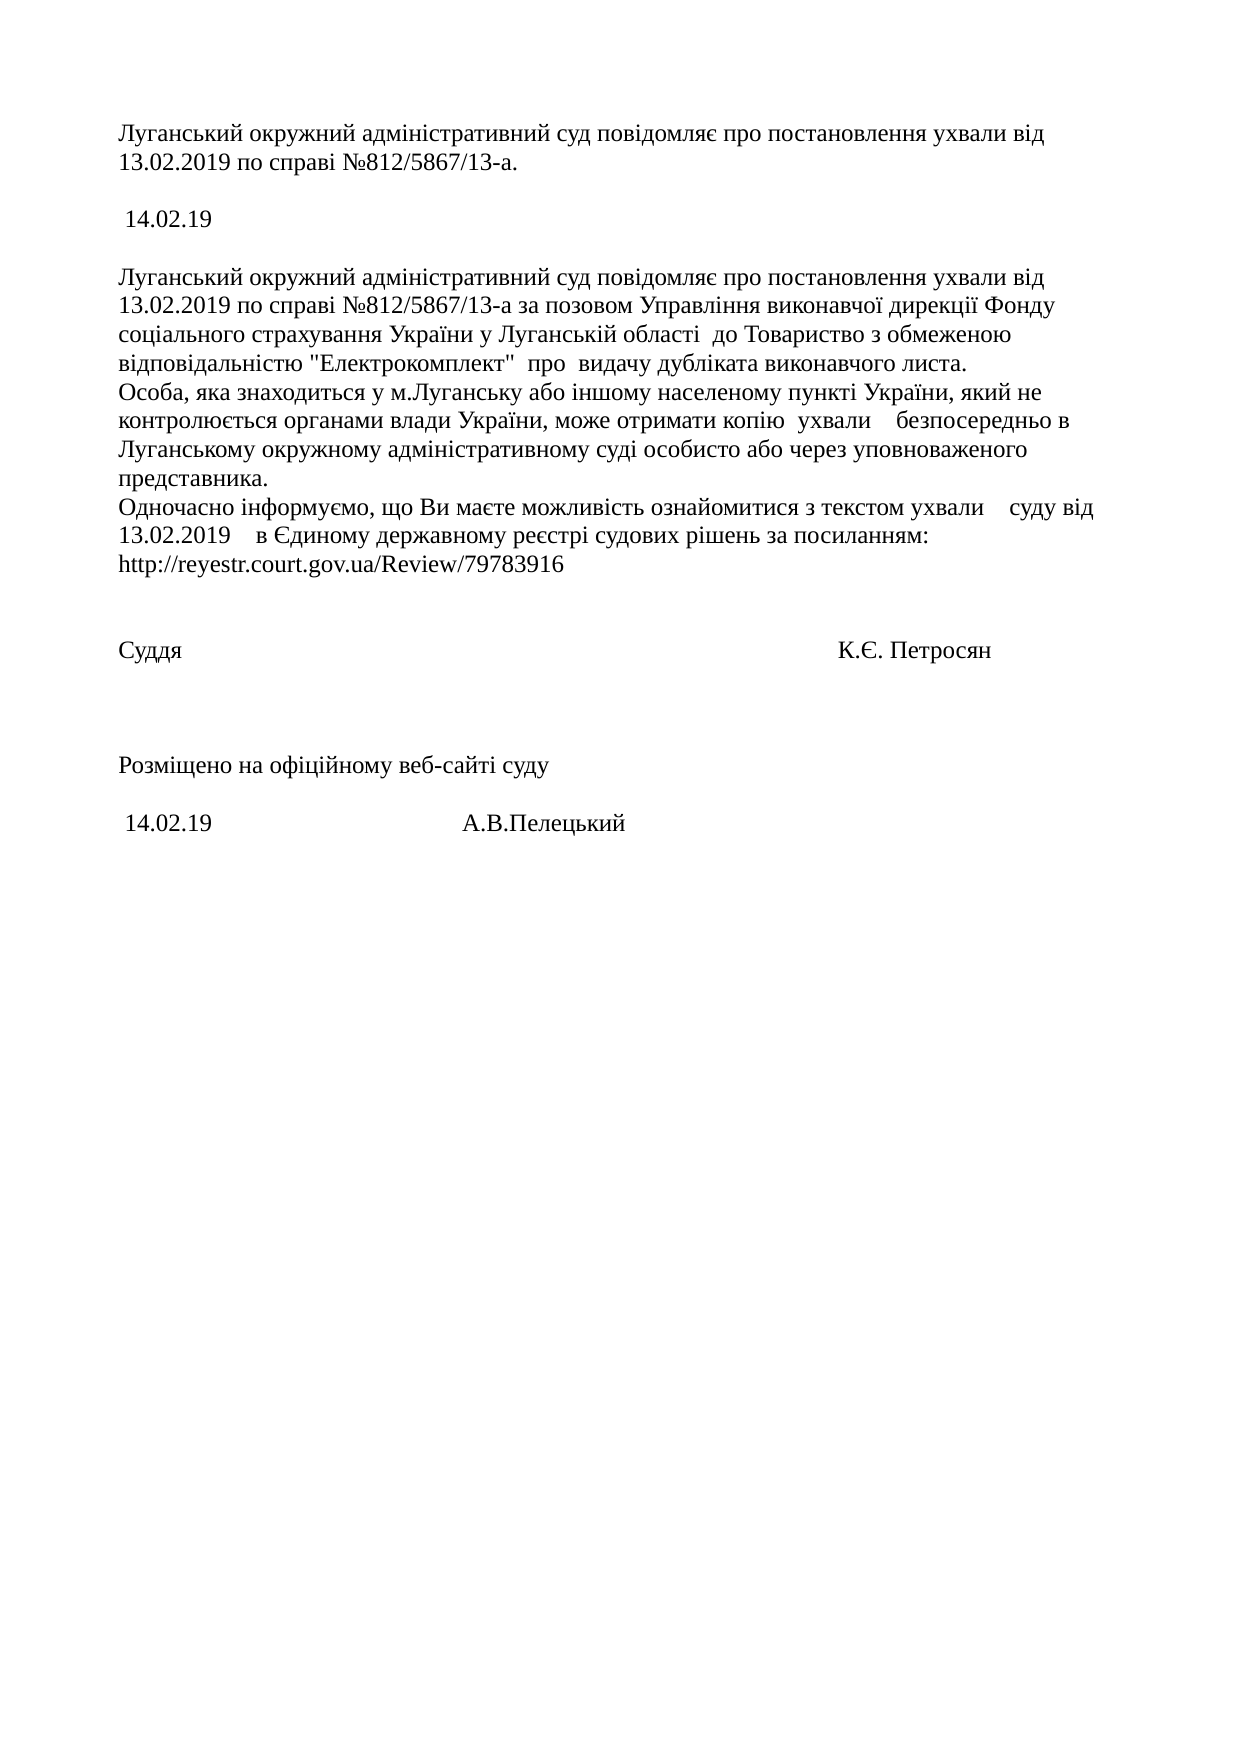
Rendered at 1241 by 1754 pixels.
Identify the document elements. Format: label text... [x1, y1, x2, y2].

text 14.02.19 [118, 204, 1122, 233]
text Особа, яка знаходиться у м.Луганську або іншому населеному пункті України, який не контролюється органами влади України, може отримати копію ухвали безпосередньо в Луганському окружному адміністративному суді особисто або через уповноваженого представника. [118, 377, 1122, 492]
text Суддя К.Є. Петросян [118, 636, 1122, 664]
text Луганський окружний адміністративний суд повідомляє про постановлення ухвали від 13.02.2019 по справі №812/5867/13-а за позовом Управління виконавчої дирекції Фонду соціального страхування України у Луганській області до Товариство з обмеженою відповідальністю "Електрокомплект" про видачу дубліката виконавчого листа. [118, 262, 1122, 377]
text 14.02.19 А.В.Пелецький [118, 808, 1122, 837]
text Луганський окружний адміністративний суд повідомляє про постановлення ухвали від 13.02.2019 по справі №812/5867/13-а. [118, 118, 1122, 176]
text Розміщено на офіційному веб-сайті суду [118, 751, 1122, 779]
text Одночасно інформуємо, що Ви маєте можливість ознайомитися з текстом ухвали суду від 13.02.2019 в Єдиному державному реєстрі судових рішень за посиланням: http://reyestr.court.gov.ua/Review/79783916 [118, 492, 1122, 578]
